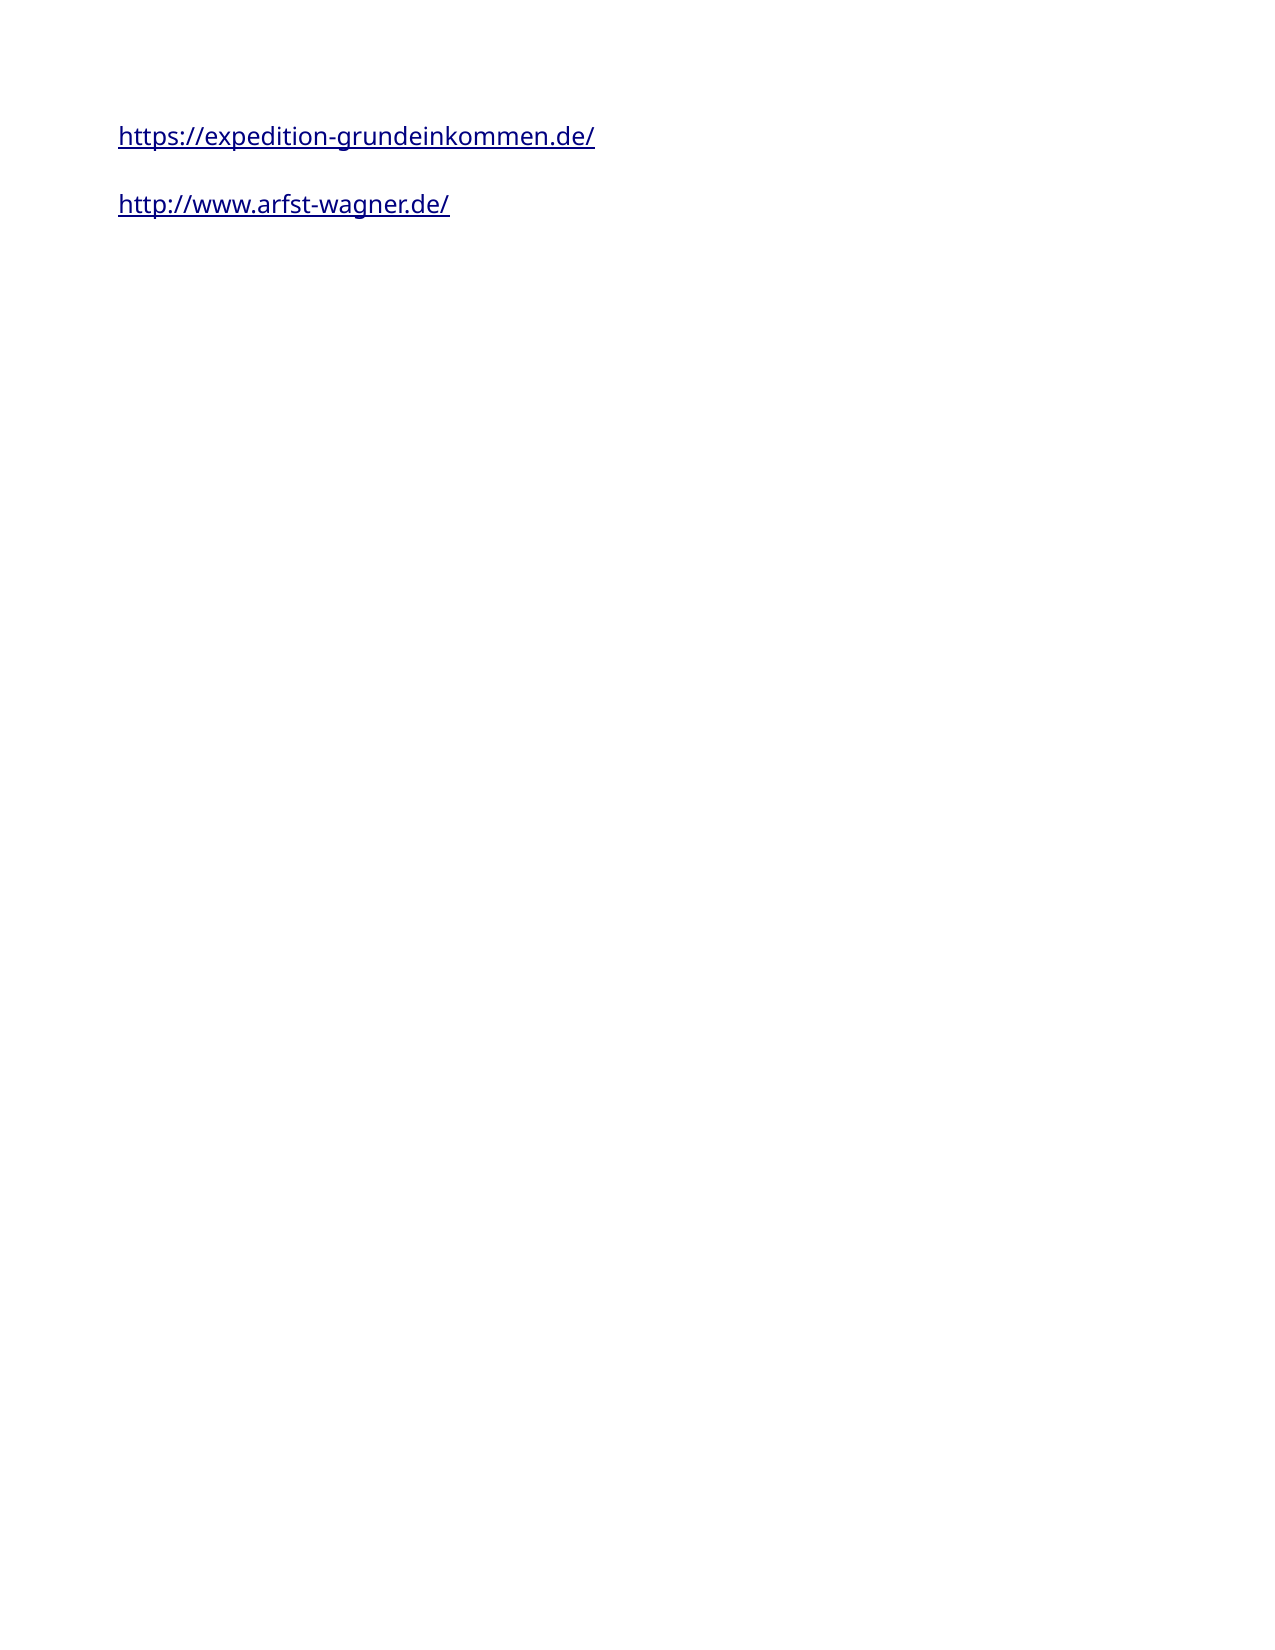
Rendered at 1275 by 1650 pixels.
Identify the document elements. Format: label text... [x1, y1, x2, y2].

text http://www.arfst-wagner.de/ [118, 186, 1157, 220]
text https://expedition-grundeinkommen.de/ [118, 118, 1157, 152]
